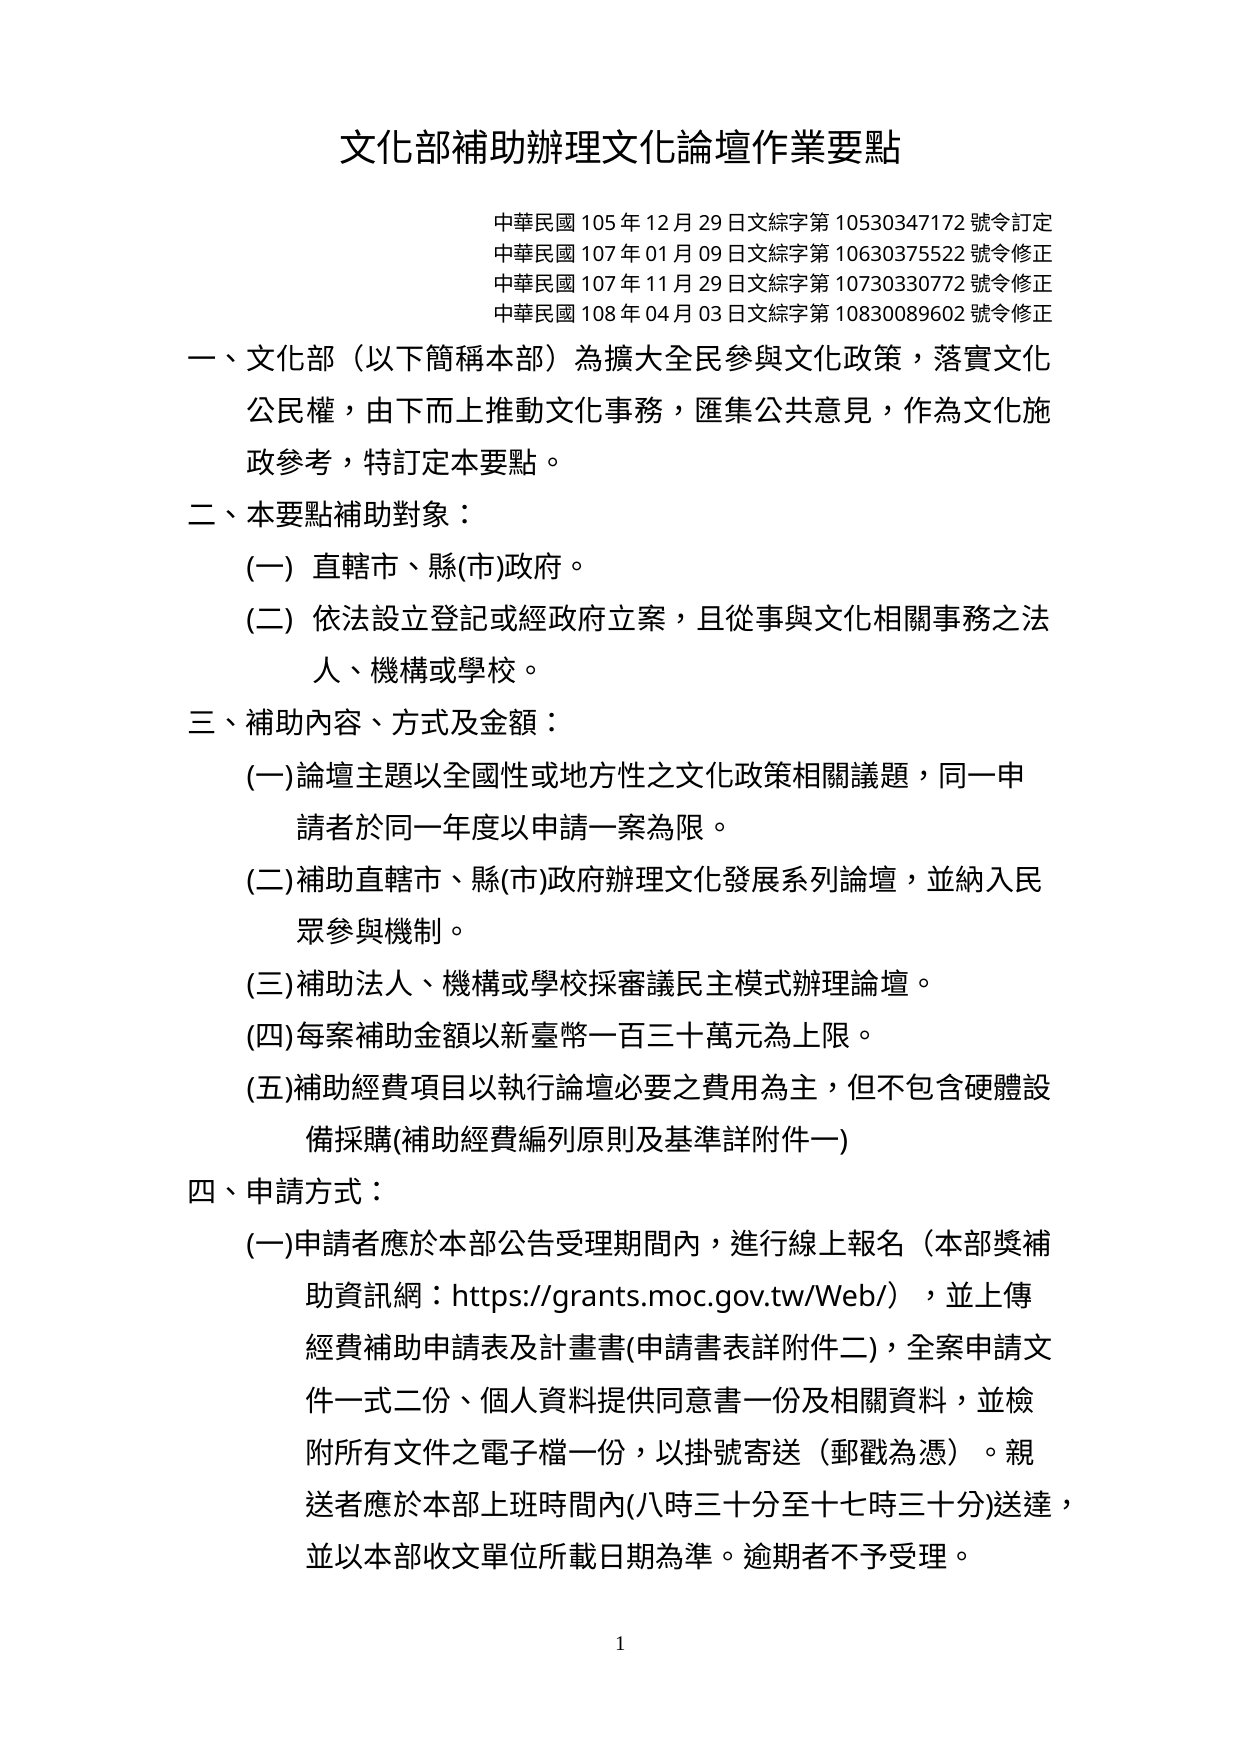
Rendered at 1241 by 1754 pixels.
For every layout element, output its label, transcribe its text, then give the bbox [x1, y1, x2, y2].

list 直轄市、縣(市)政府。 [246, 536, 1053, 588]
text (一)申請者應於本部公告受理期間內，進行線上報名（本部獎補助資訊網：https://grants.moc.gov.tw/Web/），並上傳經費補助申請表及計畫書(申請書表詳附件二)，全案申請文件一式二份、個人資料提供同意書一份及相關資料，並檢附所有文件之電子檔一份，以掛號寄送（郵戳為憑）。親送者應於本部上班時間內(八時三十分至十七時三十分)送達，並以本部收文單位所載日期為準。逾期者不予受理。 [246, 1213, 1053, 1578]
text 中華民國108年04月03日文綜字第10830089602號令修正 [187, 297, 1053, 328]
list 補助直轄市、縣(市)政府辦理文化發展系列論壇，並納入民眾參與機制。 [246, 848, 1053, 953]
list 文化部（以下簡稱本部）為擴大全民參與文化政策，落實文化公民權，由下而上推動文化事務，匯集公共意見，作為文化施政參考，特訂定本要點。 [187, 328, 1053, 484]
text (五)補助經費項目以執行論壇必要之費用為主，但不包含硬體設備採購(補助經費編列原則及基準詳附件一) [246, 1057, 1053, 1161]
text 四、申請方式： [187, 1161, 1053, 1213]
text 中華民國107年01月09日文綜字第10630375522號令修正 [187, 237, 1053, 267]
text 中華民國107年11月29日文綜字第10730330772號令修正 [187, 267, 1053, 297]
text 三、補助內容、方式及金額： [187, 692, 1053, 744]
text 文化部補助辦理文化論壇作業要點 [187, 118, 1053, 172]
text 中華民國105年12月29日文綜字第10530347172號令訂定 [187, 206, 1053, 237]
list 補助法人、機構或學校採審議民主模式辦理論壇。 [246, 953, 1053, 1005]
list 本要點補助對象： [187, 484, 1053, 536]
list 依法設立登記或經政府立案，且從事與文化相關事務之法人、機構或學校。 [246, 588, 1053, 692]
list 每案補助金額以新臺幣一百三十萬元為上限。 [246, 1005, 1053, 1057]
list 論壇主題以全國性或地方性之文化政策相關議題，同一申請者於同一年度以申請一案為限。 [246, 744, 1053, 848]
